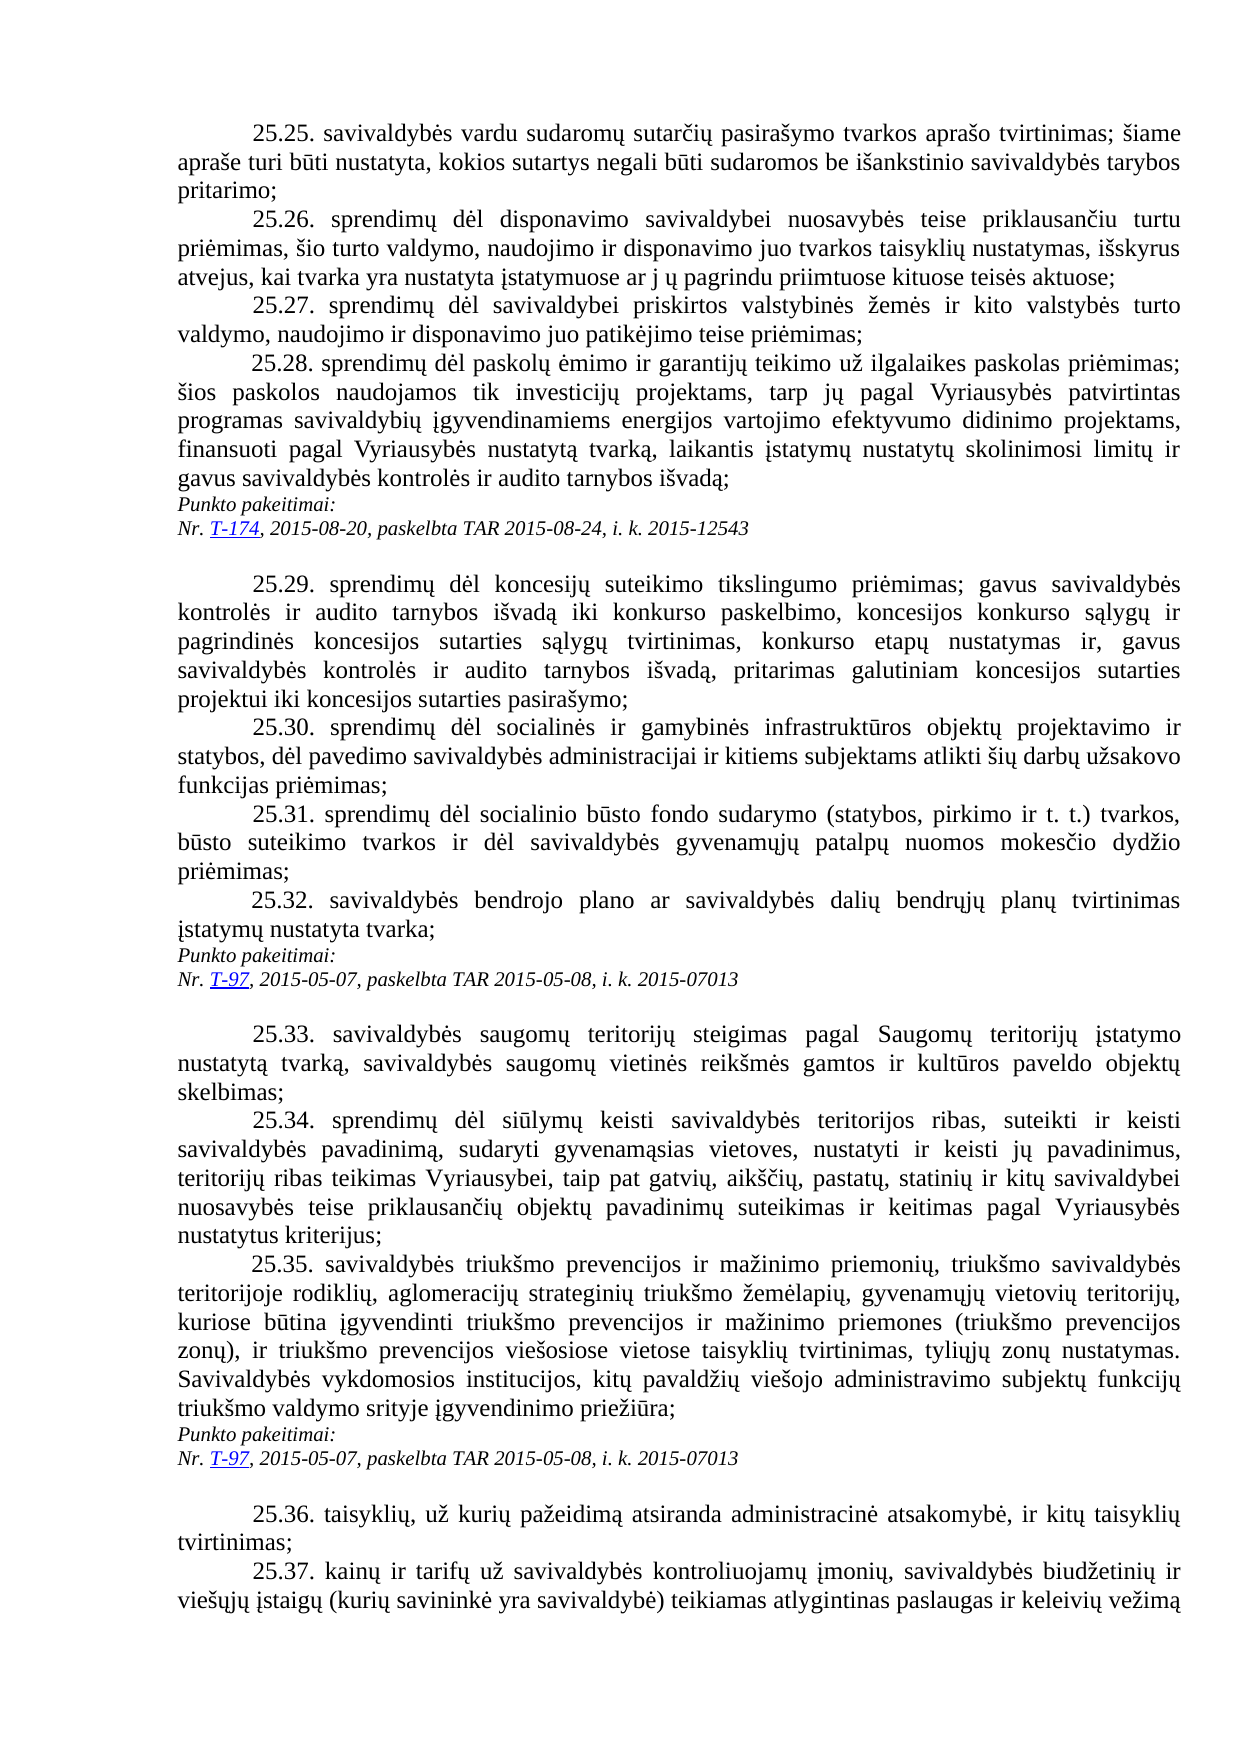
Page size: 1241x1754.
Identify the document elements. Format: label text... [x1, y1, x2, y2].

text 25.30. sprendimų dėl socialinės ir gamybinės infrastruktūros objektų projektavimo ir statybos, dėl pavedimo savivaldybės administracijai ir kitiems subjektams atlikti šių darbų užsakovo funkcijas priėmimas; [177, 712, 1181, 799]
text 25.33. savivaldybės saugomų teritorijų steigimas pagal Saugomų teritorijų įstatymo nustatytą tvarką, savivaldybės saugomų vietinės reikšmės gamtos ir kultūros paveldo objektų skelbimas; [177, 1019, 1181, 1106]
text Punkto pakeitimai: [177, 942, 1181, 967]
text 25.35. savivaldybės triukšmo prevencijos ir mažinimo priemonių, triukšmo savivaldybės teritorijoje rodiklių, aglomeracijų strateginių triukšmo žemėlapių, gyvenamųjų vietovių teritorijų, kuriose būtina įgyvendinti triukšmo prevencijos ir mažinimo priemones (triukšmo prevencijos zonų), ir triukšmo prevencijos viešosiose vietose taisyklių tvirtinimas, tyliųjų zonų nustatymas. Savivaldybės vykdomosios institucijos, kitų pavaldžių viešojo administravimo subjektų funkcijų triukšmo valdymo srityje įgyvendinimo priežiūra; [177, 1249, 1181, 1422]
text 25.28. sprendimų dėl paskolų ėmimo ir garantijų teikimo už ilgalaikes paskolas priėmimas; šios paskolos naudojamos tik investicijų projektams, tarp jų pagal Vyriausybės patvirtintas programas savivaldybių įgyvendinamiems energijos vartojimo efektyvumo didinimo projektams, finansuoti pagal Vyriausybės nustatytą tvarką, laikantis įstatymų nustatytų skolinimosi limitų ir gavus savivaldybės kontrolės ir audito tarnybos išvadą; [177, 348, 1181, 492]
text 25.29. sprendimų dėl koncesijų suteikimo tikslingumo priėmimas; gavus savivaldybės kontrolės ir audito tarnybos išvadą iki konkurso paskelbimo, koncesijos konkurso sąlygų ir pagrindinės koncesijos sutarties sąlygų tvirtinimas, konkurso etapų nustatymas ir, gavus savivaldybės kontrolės ir audito tarnybos išvadą, pritarimas galutiniam koncesijos sutarties projektui iki koncesijos sutarties pasirašymo; [177, 569, 1181, 712]
text Nr. T-174, 2015-08-20, paskelbta TAR 2015-08-24, i. k. 2015-12543 [177, 516, 1181, 540]
text Nr. T-97, 2015-05-07, paskelbta TAR 2015-05-08, i. k. 2015-07013 [177, 967, 1181, 991]
text 25.36. taisyklių, už kurių pažeidimą atsiranda administracinė atsakomybė, ir kitų taisyklių tvirtinimas; [177, 1499, 1181, 1556]
text 25.26. sprendimų dėl disponavimo savivaldybei nuosavybės teise priklausančiu turtu priėmimas, šio turto valdymo, naudojimo ir disponavimo juo tvarkos taisyklių nustatymas, išskyrus atvejus, kai tvarka yra nustatyta įstatymuose ar j ų pagrindu priimtuose kituose teisės aktuose; [177, 204, 1181, 291]
text 25.32. savivaldybės bendrojo plano ar savivaldybės dalių bendrųjų planų tvirtinimas įstatymų nustatyta tvarka; [177, 885, 1181, 942]
text Punkto pakeitimai: [177, 1422, 1181, 1446]
text 25.34. sprendimų dėl siūlymų keisti savivaldybės teritorijos ribas, suteikti ir keisti savivaldybės pavadinimą, sudaryti gyvenamąsias vietoves, nustatyti ir keisti jų pavadinimus, teritorijų ribas teikimas Vyriausybei, taip pat gatvių, aikščių, pastatų, statinių ir kitų savivaldybei nuosavybės teise priklausančių objektų pavadinimų suteikimas ir keitimas pagal Vyriausybės nustatytus kriterijus; [177, 1106, 1181, 1249]
text 25.31. sprendimų dėl socialinio būsto fondo sudarymo (statybos, pirkimo ir t. t.) tvarkos, būsto suteikimo tvarkos ir dėl savivaldybės gyvenamųjų patalpų nuomos mokesčio dydžio priėmimas; [177, 799, 1181, 885]
text 25.27. sprendimų dėl savivaldybei priskirtos valstybinės žemės ir kito valstybės turto valdymo, naudojimo ir disponavimo juo patikėjimo teise priėmimas; [177, 291, 1181, 348]
text 25.25. savivaldybės vardu sudaromų sutarčių pasirašymo tvarkos aprašo tvirtinimas; šiame apraše turi būti nustatyta, kokios sutartys negali būti sudaromos be išankstinio savivaldybės tarybos pritarimo; [177, 118, 1181, 204]
text Nr. T-97, 2015-05-07, paskelbta TAR 2015-05-08, i. k. 2015-07013 [177, 1446, 1181, 1470]
text 25.37. kainų ir tarifų už savivaldybės kontroliuojamų įmonių, savivaldybės biudžetinių ir viešųjų įstaigų (kurių savininkė yra savivaldybė) teikiamas atlygintinas paslaugas ir keleivių vežimą [177, 1556, 1181, 1614]
text Punkto pakeitimai: [177, 492, 1181, 516]
